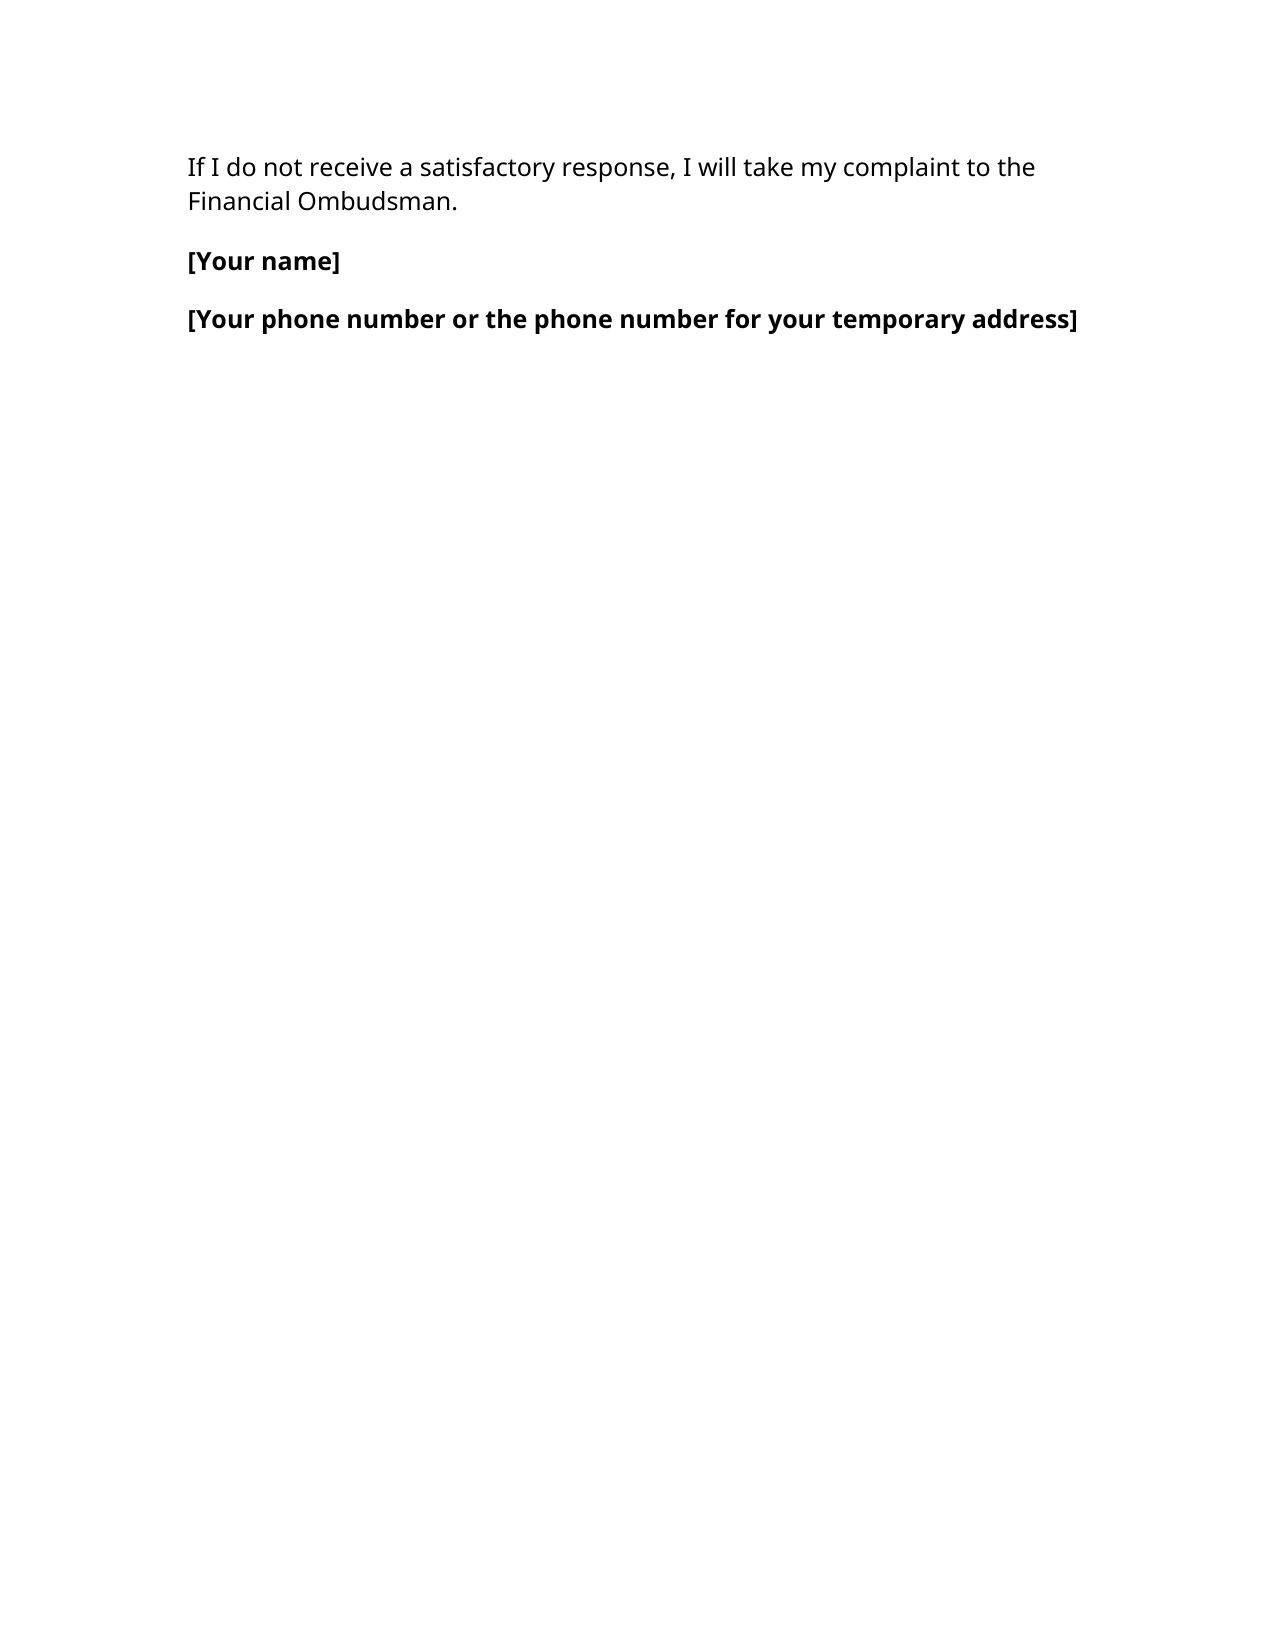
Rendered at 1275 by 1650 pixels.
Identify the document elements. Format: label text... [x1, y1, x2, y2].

text [Your phone number or the phone number for your temporary address] [187, 302, 1087, 336]
text [Your name] [187, 243, 1087, 277]
text If I do not receive a satisfactory response, I will take my complaint to the Financial Ombudsman. [187, 150, 1087, 218]
